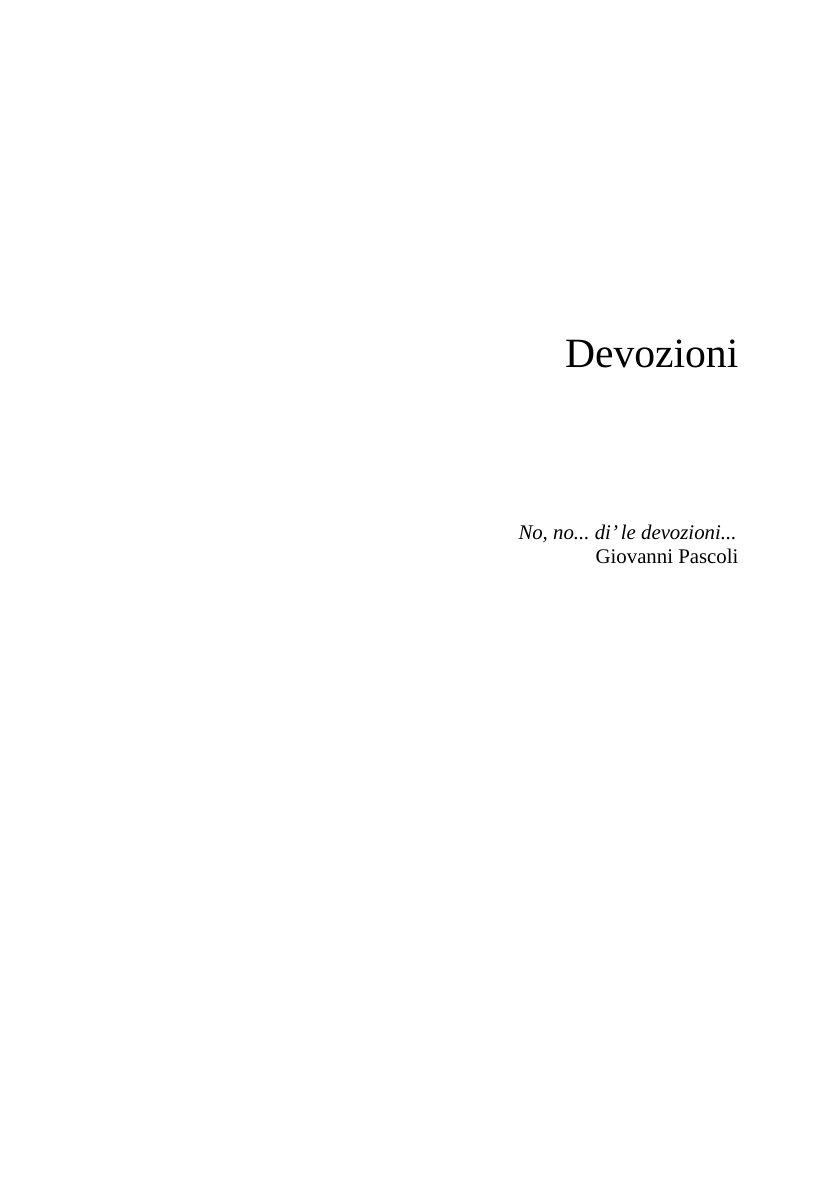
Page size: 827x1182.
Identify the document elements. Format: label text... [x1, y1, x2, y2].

title Devozioni [88, 88, 738, 520]
text No, no... di’ le devozioni... [88, 520, 738, 544]
text Giovanni Pascoli [88, 544, 738, 568]
